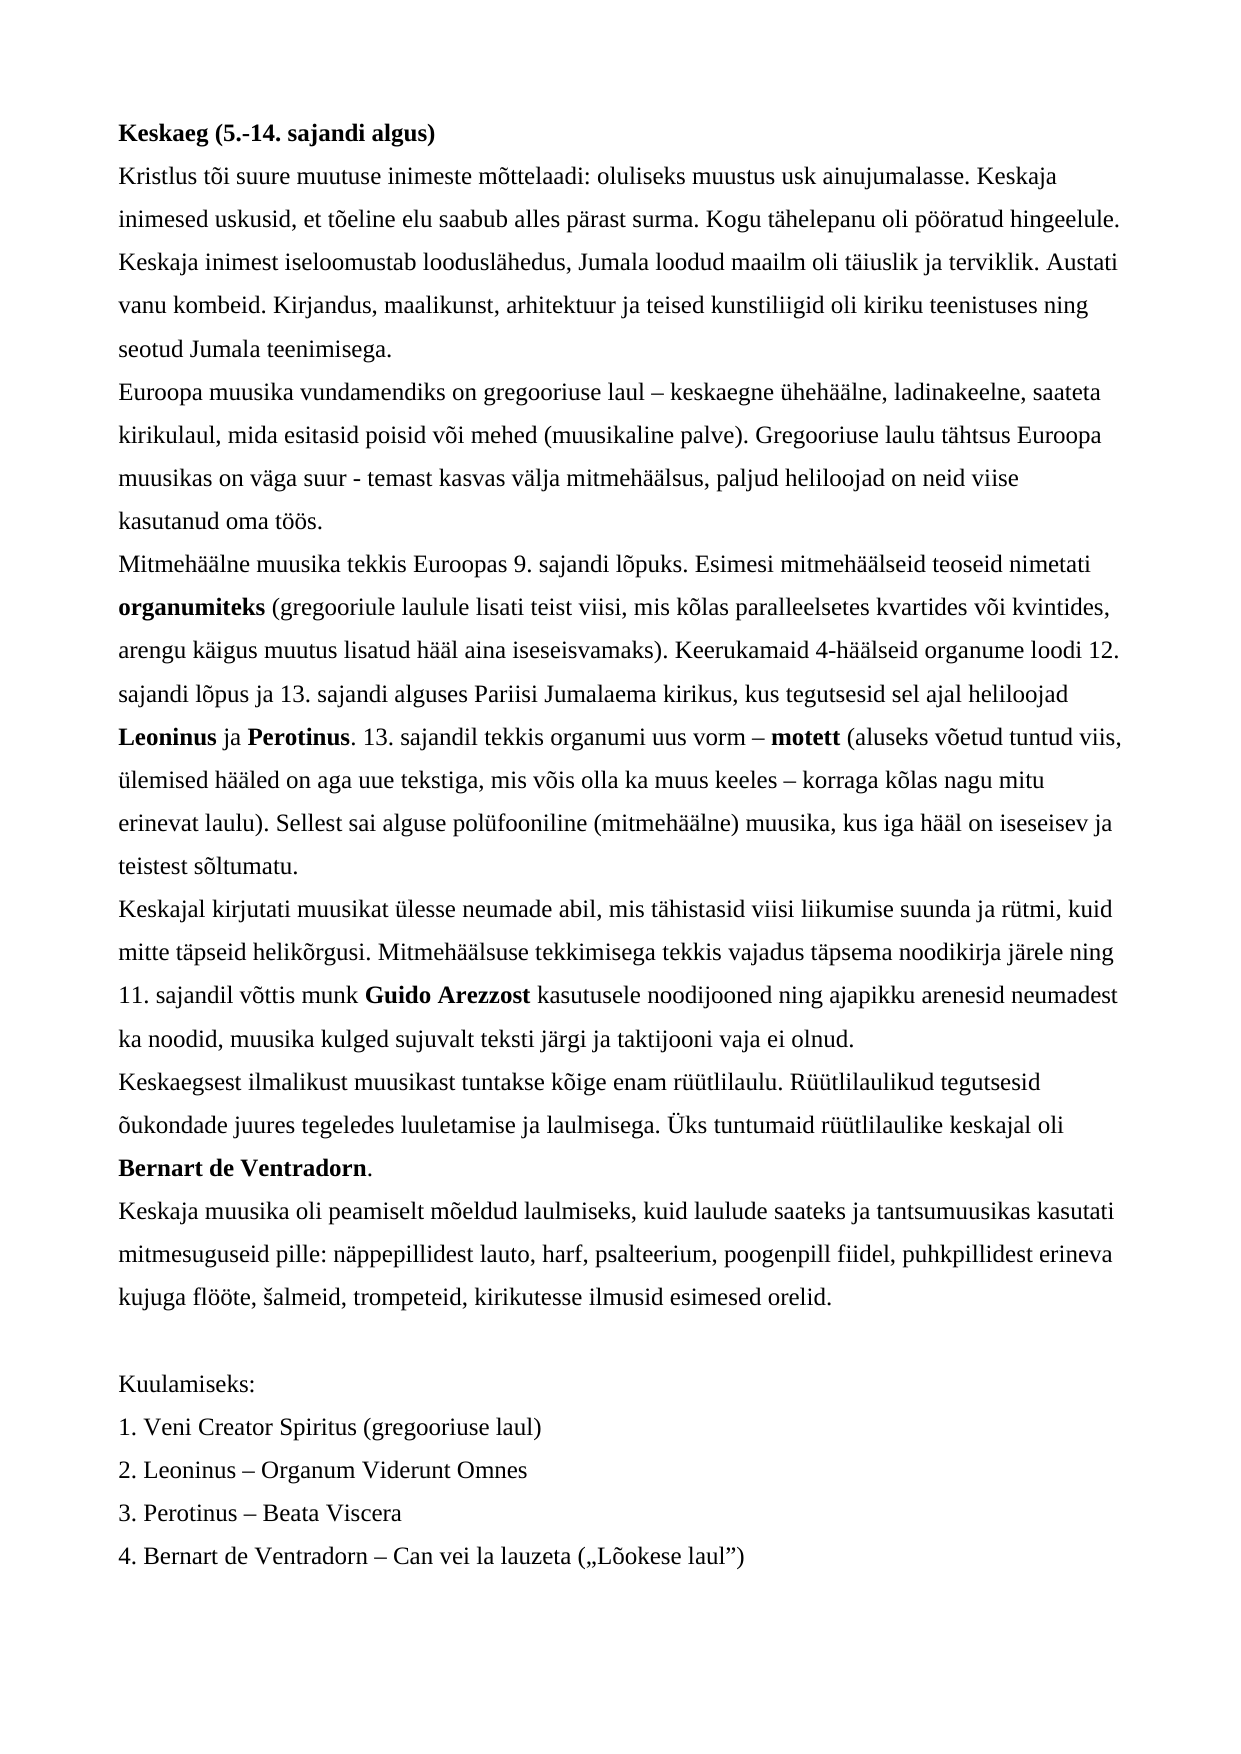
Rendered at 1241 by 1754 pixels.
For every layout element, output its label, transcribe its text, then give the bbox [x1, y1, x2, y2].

text Keskaeg (5.-14. sajandi algus) [118, 118, 1122, 147]
text 2. Leoninus – Organum Viderunt Omnes [118, 1455, 1122, 1484]
text 3. Perotinus – Beata Viscera [118, 1498, 1122, 1527]
text Keskajal kirjutati muusikat ülesse neumade abil, mis tähistasid viisi liikumise suunda ja rütmi, kuid mitte täpseid helikõrgusi. Mitmehäälsuse tekkimisega tekkis vajadus täpsema noodikirja järele ning 11. sajandil võttis munk Guido Arezzost kasutusele noodijooned ning ajapikku arenesid neumadest ka noodid, muusika kulged sujuvalt teksti järgi ja taktijooni vaja ei olnud. [118, 894, 1122, 1052]
text Euroopa muusika vundamendiks on gregooriuse laul – keskaegne ühehäälne, ladinakeelne, saateta kirikulaul, mida esitasid poisid või mehed (muusikaline palve). Gregooriuse laulu tähtsus Euroopa muusikas on väga suur - temast kasvas välja mitmehäälsus, paljud heliloojad on neid viise kasutanud oma töös. [118, 377, 1122, 535]
text Kristlus tõi suure muutuse inimeste mõttelaadi: oluliseks muustus usk ainujumalasse. Keskaja inimesed uskusid, et tõeline elu saabub alles pärast surma. Kogu tähelepanu oli pööratud hingeelule. Keskaja inimest iseloomustab looduslähedus, Jumala loodud maailm oli täiuslik ja terviklik. Austati vanu kombeid. Kirjandus, maalikunst, arhitektuur ja teised kunstiliigid oli kiriku teenistuses ning seotud Jumala teenimisega. [118, 161, 1122, 362]
text Kuulamiseks: [118, 1369, 1122, 1397]
text 4. Bernart de Ventradorn – Can vei la lauzeta („Lõokese laul”) [118, 1541, 1122, 1570]
text Keskaegsest ilmalikust muusikast tuntakse kõige enam rüütlilaulu. Rüütlilaulikud tegutsesid õukondade juures tegeledes luuletamise ja laulmisega. Üks tuntumaid rüütlilaulike keskajal oli Bernart de Ventradorn. [118, 1067, 1122, 1182]
text Keskaja muusika oli peamiselt mõeldud laulmiseks, kuid laulude saateks ja tantsumuusikas kasutati mitmesuguseid pille: näppepillidest lauto, harf, psalteerium, poogenpill fiidel, puhkpillidest erineva kujuga flööte, šalmeid, trompeteid, kirikutesse ilmusid esimesed orelid. [118, 1196, 1122, 1311]
text 1. Veni Creator Spiritus (gregooriuse laul) [118, 1412, 1122, 1441]
text Mitmehäälne muusika tekkis Euroopas 9. sajandi lõpuks. Esimesi mitmehäälseid teoseid nimetati organumiteks (gregooriule laulule lisati teist viisi, mis kõlas paralleelsetes kvartides või kvintides, arengu käigus muutus lisatud hääl aina iseseisvamaks). Keerukamaid 4-häälseid organume loodi 12. sajandi lõpus ja 13. sajandi alguses Pariisi Jumalaema kirikus, kus tegutsesid sel ajal heliloojad Leoninus ja Perotinus. 13. sajandil tekkis organumi uus vorm – motett (aluseks võetud tuntud viis, ülemised hääled on aga uue tekstiga, mis võis olla ka muus keeles – korraga kõlas nagu mitu erinevat laulu). Sellest sai alguse polüfooniline (mitmehäälne) muusika, kus iga hääl on iseseisev ja teistest sõltumatu. [118, 549, 1122, 880]
